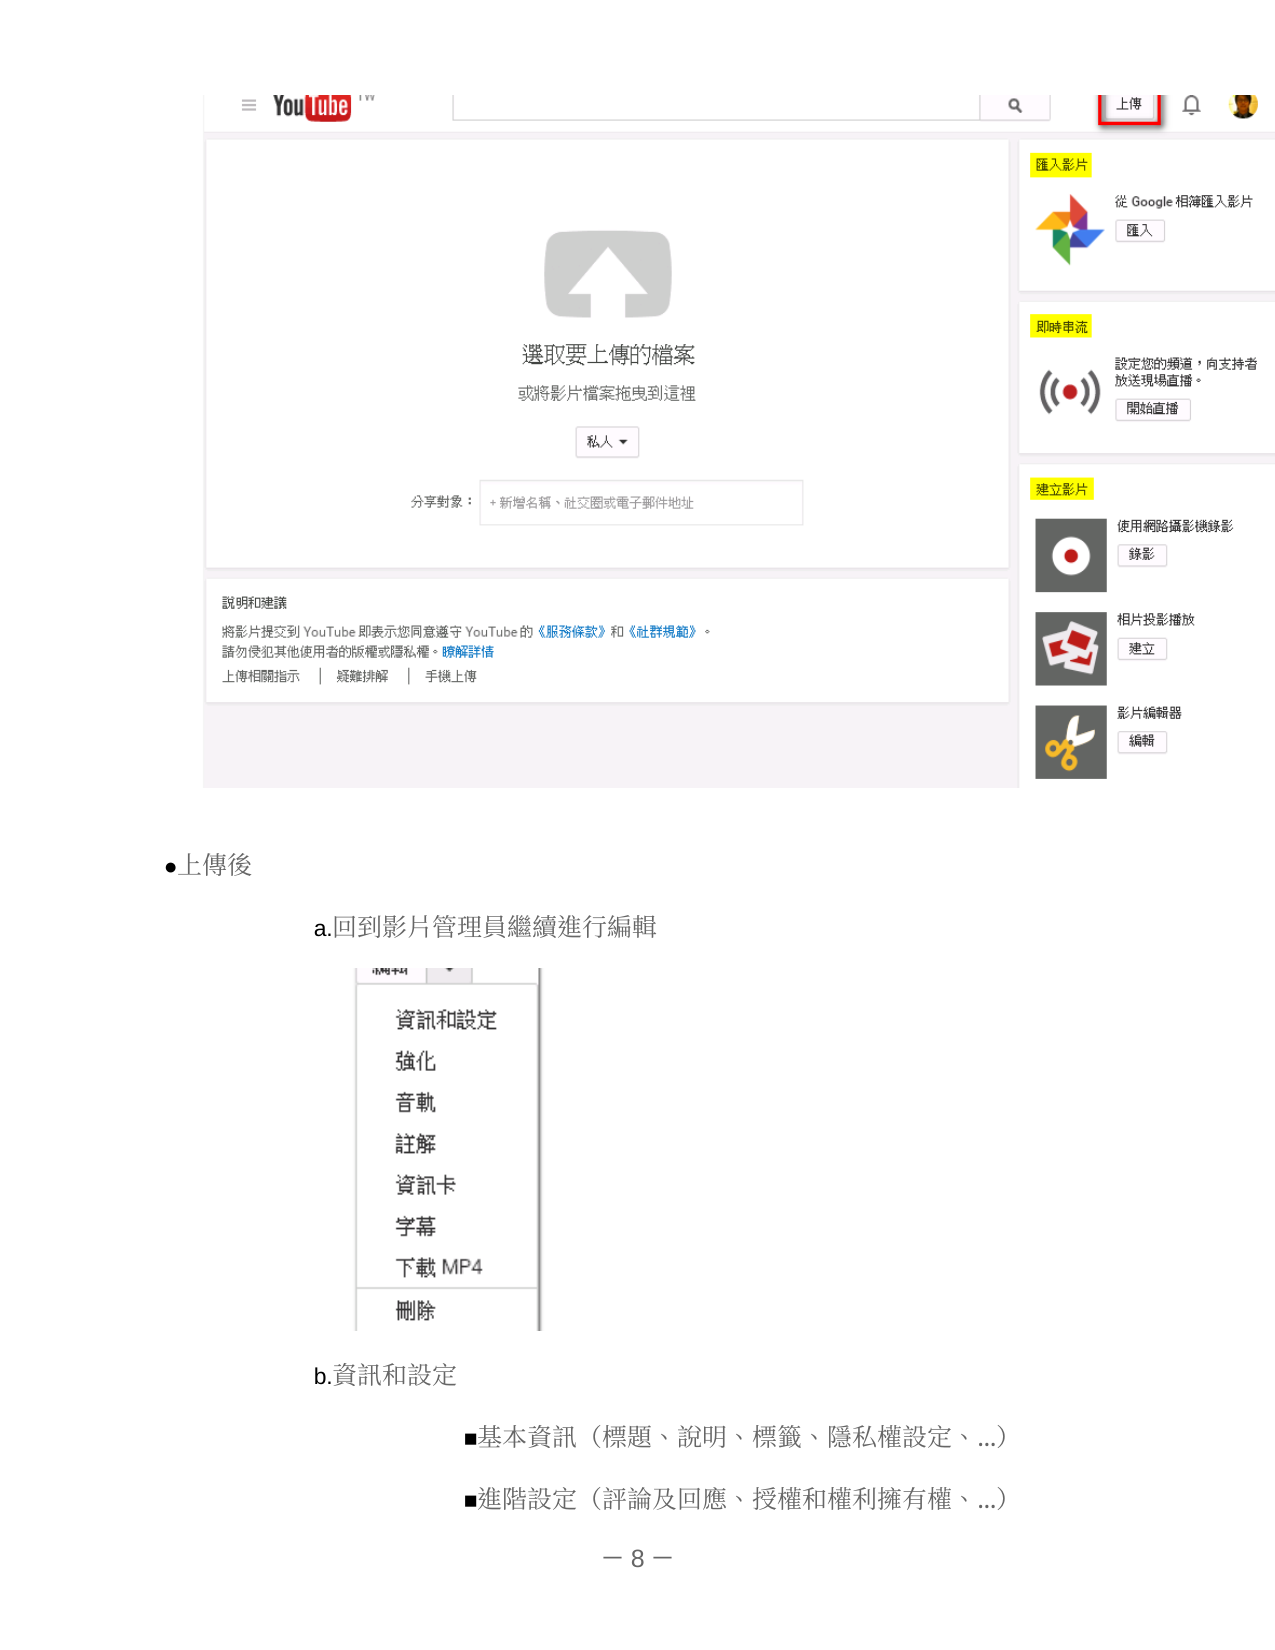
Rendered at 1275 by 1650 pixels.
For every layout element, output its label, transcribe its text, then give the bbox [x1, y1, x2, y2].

list [51, 75, 1186, 821]
list 進階設定（評論及回應、授權和權利擁有權、...） [51, 1480, 1186, 1516]
list 上傳後 [51, 846, 1186, 882]
list 基本資訊（標題、說明、標籤、隱私權設定、...） [51, 1418, 1186, 1454]
list 回到影片管理員繼續進行編輯 [51, 908, 1186, 1331]
list 資訊和設定 [51, 1356, 1186, 1392]
